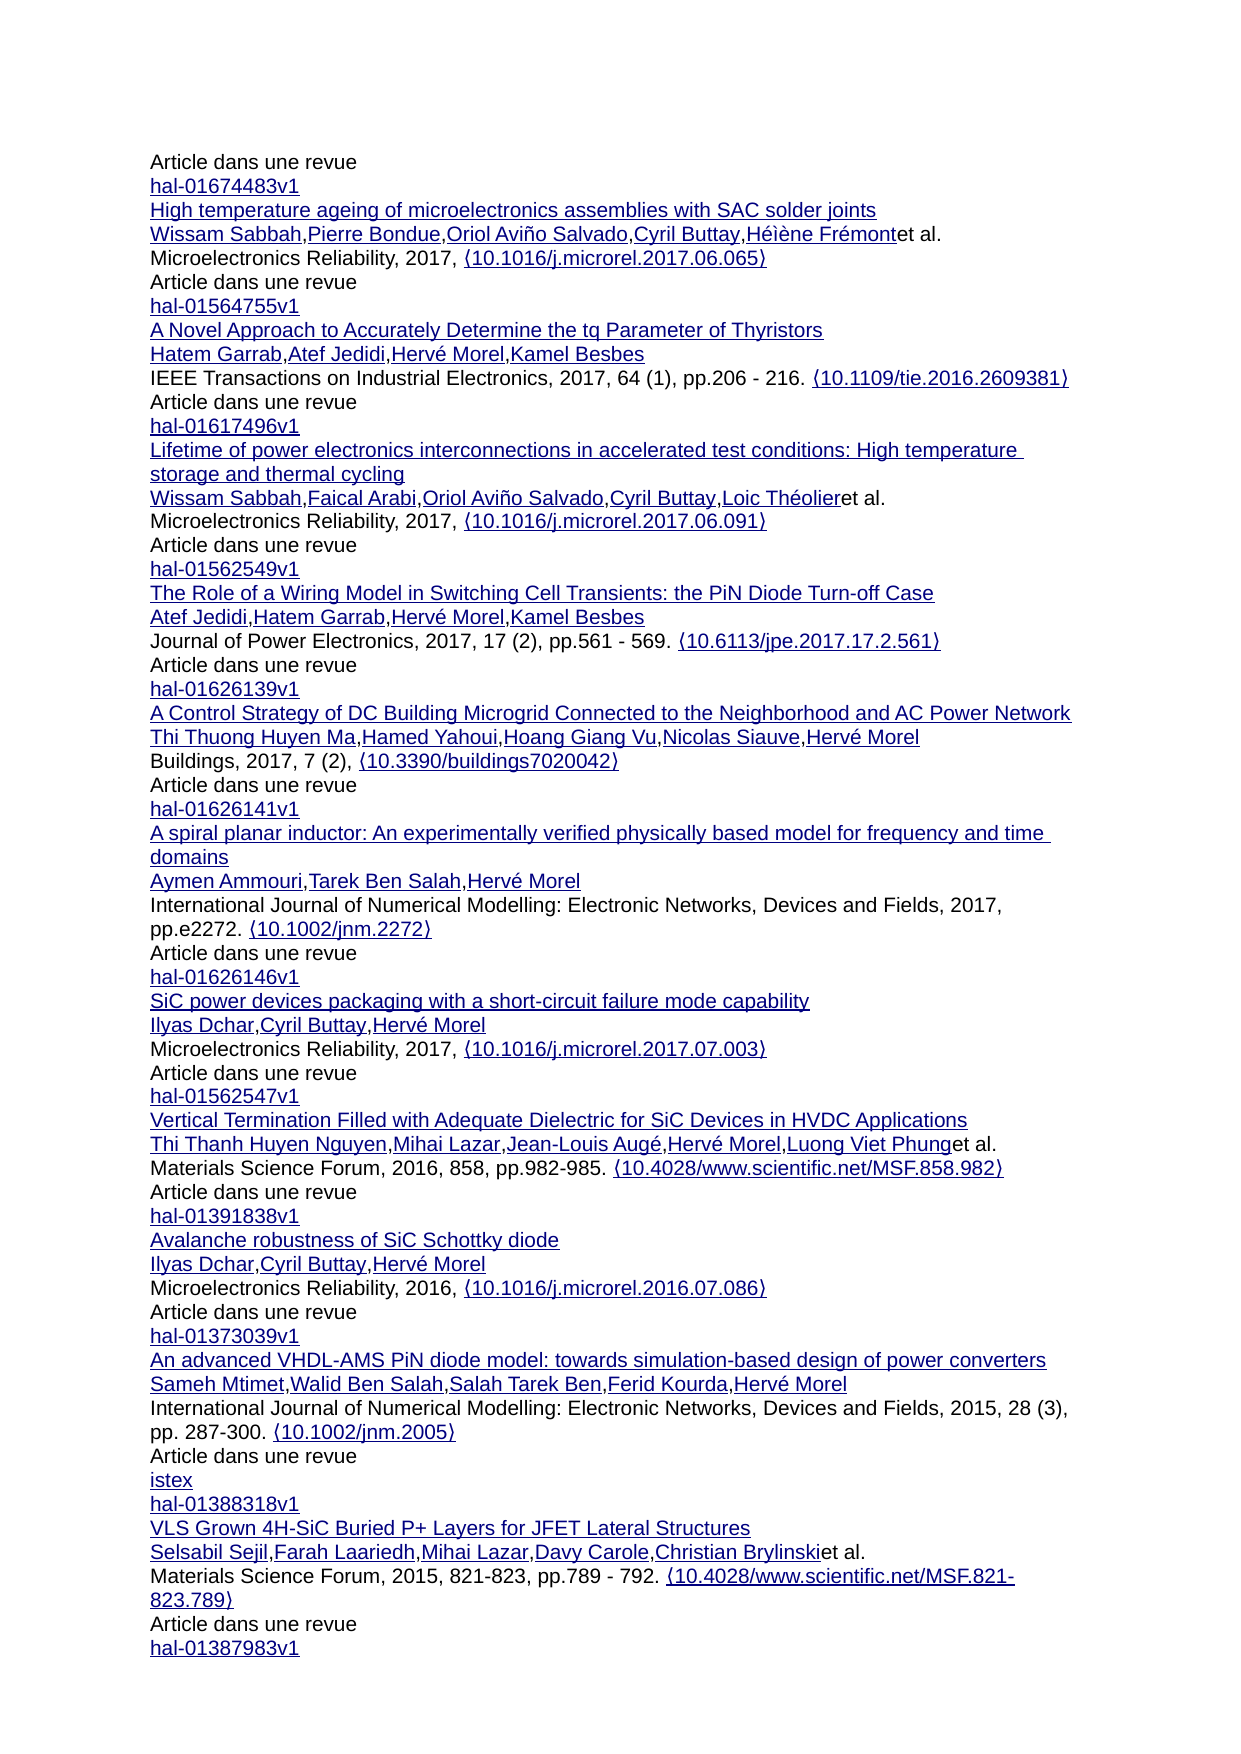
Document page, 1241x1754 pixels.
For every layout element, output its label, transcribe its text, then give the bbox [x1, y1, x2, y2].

table_cell SiC power devices packaging with a short-circuit failure mode capability Ilyas Dchar,Cyril Buttay,Hervé Morel Microelectronics Reliability, 2017, ⟨10.1016/j.microrel.2017.07.003⟩ Article dans une revue hal-01562547v1 [150, 989, 1090, 1108]
table_cell The Role of a Wiring Model in Switching Cell Transients: the PiN Diode Turn-off Case Atef Jedidi,Hatem Garrab,Hervé Morel,Kamel Besbes Journal of Power Electronics, 2017, 17 (2), pp.561 - 569. ⟨10.6113/jpe.2017.17.2.561⟩ Article dans une revue hal-01626139v1 [150, 581, 1090, 701]
table_cell Lifetime of power electronics interconnections in accelerated test conditions: High temperature storage and thermal cycling Wissam Sabbah,Faical Arabi,Oriol Aviño Salvado,Cyril Buttay,Loic Théolieret al. Microelectronics Reliability, 2017, ⟨10.1016/j.microrel.2017.06.091⟩ Article dans une revue hal-01562549v1 [150, 438, 1090, 581]
table_cell An advanced VHDL-AMS PiN diode model: towards simulation-based design of power converters Sameh Mtimet,Walid Ben Salah,Salah Tarek Ben,Ferid Kourda,Hervé Morel International Journal of Numerical Modelling: Electronic Networks, Devices and Fields, 2015, 28 (3), pp. 287-300. ⟨10.1002/jnm.2005⟩ Article dans une revue istex hal-01388318v1 [150, 1348, 1090, 1516]
table_cell Avalanche robustness of SiC Schottky diode Ilyas Dchar,Cyril Buttay,Hervé Morel Microelectronics Reliability, 2016, ⟨10.1016/j.microrel.2016.07.086⟩ Article dans une revue hal-01373039v1 [150, 1228, 1090, 1348]
table_cell Vertical Termination Filled with Adequate Dielectric for SiC Devices in HVDC Applications Thi Thanh Huyen Nguyen,Mihai Lazar,Jean-Louis Augé,Hervé Morel,Luong Viet Phunget al. Materials Science Forum, 2016, 858, pp.982-985. ⟨10.4028/www.scientific.net/MSF.858.982⟩ Article dans une revue hal-01391838v1 [150, 1108, 1090, 1228]
table_cell A spiral planar inductor: An experimentally verified physically based model for frequency and time domains Aymen Ammouri,Tarek Ben Salah,Hervé Morel International Journal of Numerical Modelling: Electronic Networks, Devices and Fields, 2017, pp.e2272. ⟨10.1002/jnm.2272⟩ Article dans une revue hal-01626146v1 [150, 821, 1090, 988]
table_cell A Control Strategy of DC Building Microgrid Connected to the Neighborhood and AC Power Network Thi Thuong Huyen Ma,Hamed Yahoui,Hoang Giang Vu,Nicolas Siauve,Hervé Morel Buildings, 2017, 7 (2), ⟨10.3390/buildings7020042⟩ Article dans une revue hal-01626141v1 [150, 701, 1090, 821]
table_cell High temperature ageing of microelectronics assemblies with SAC solder joints Wissam Sabbah,Pierre Bondue,Oriol Aviño Salvado,Cyril Buttay,Héìène Frémontet al. Microelectronics Reliability, 2017, ⟨10.1016/j.microrel.2017.06.065⟩ Article dans une revue hal-01564755v1 [150, 198, 1090, 318]
table_cell Article dans une revue hal-01674483v1 [150, 150, 1090, 198]
table_cell VLS Grown 4H-SiC Buried P+ Layers for JFET Lateral Structures Selsabil Sejil,Farah Laariedh,Mihai Lazar,Davy Carole,Christian Brylinskiet al. Materials Science Forum, 2015, 821-823, pp.789 - 792. ⟨10.4028/www.scientific.net/MSF.821-823.789⟩ Article dans une revue hal-01387983v1 [150, 1516, 1090, 1659]
table_cell A Novel Approach to Accurately Determine the tq Parameter of Thyristors Hatem Garrab,Atef Jedidi,Hervé Morel,Kamel Besbes IEEE Transactions on Industrial Electronics, 2017, 64 (1), pp.206 - 216. ⟨10.1109/tie.2016.2609381⟩ Article dans une revue hal-01617496v1 [150, 318, 1090, 437]
